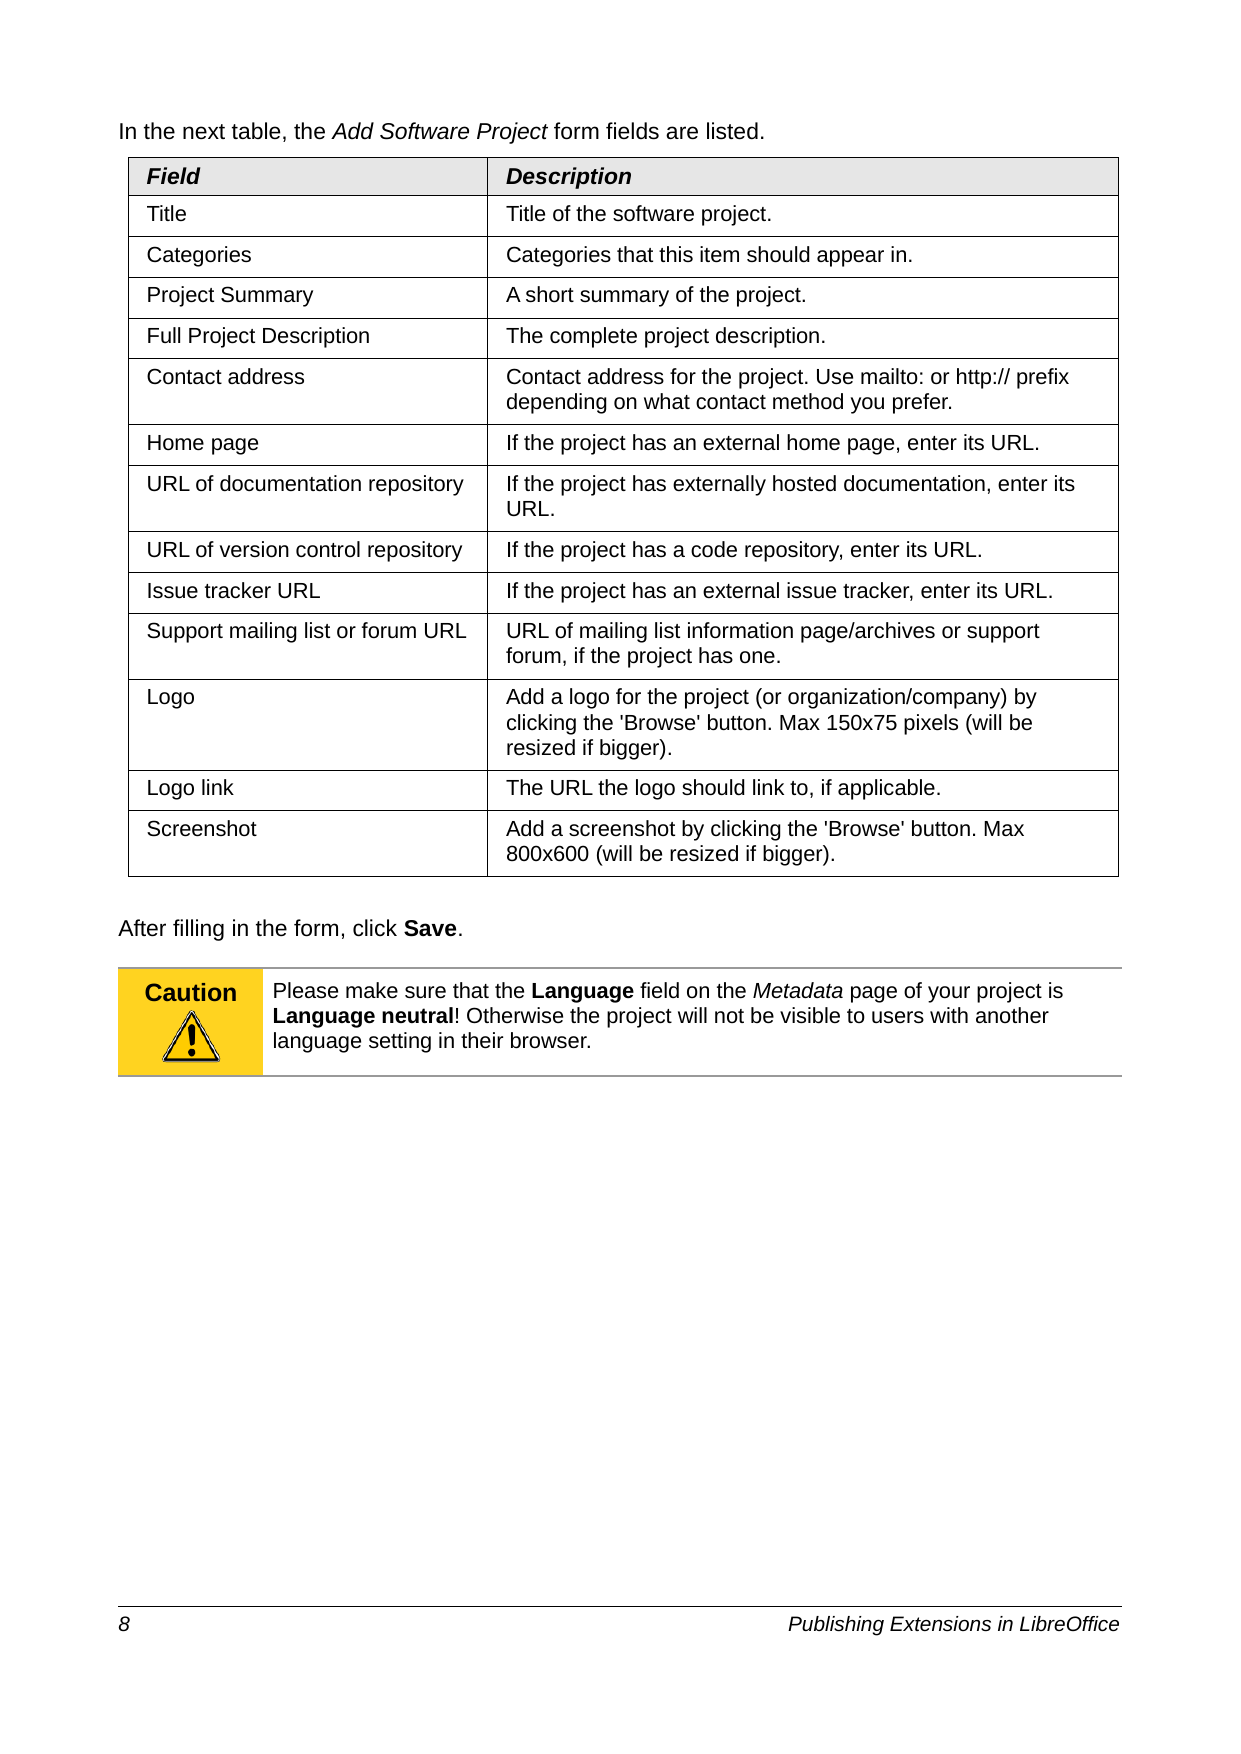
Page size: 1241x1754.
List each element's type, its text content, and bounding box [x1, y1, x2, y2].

table_cell URL of documentation repository [129, 466, 487, 531]
table_cell If the project has a code repository, enter its URL. [488, 532, 1118, 572]
picture [158, 1006, 224, 1066]
text After filling in the form, click Save. [118, 915, 1122, 942]
table_cell Title [129, 196, 487, 236]
table_cell URL of version control repository [129, 532, 487, 572]
table_cell Categories that this item should appear in. [488, 237, 1118, 277]
table_header Field [129, 158, 487, 195]
table_cell Add a logo for the project (or organization/company) by clicking the 'Browse' button. Max 150x75 pixels (will be resized if bigger). [488, 680, 1118, 769]
table_header Please make sure that the Language field on the Metadata page of your project is Language neutral! Otherwise the project will not be visible to users with another language setting in their browser. [264, 969, 1122, 1075]
text In the next table, the Add Software Project form fields are listed. [118, 118, 1122, 144]
table_cell Support mailing list or forum URL [129, 614, 487, 678]
table_header Caution [118, 969, 263, 1075]
table_cell Contact address [129, 359, 487, 424]
table_cell Logo [129, 680, 487, 769]
table_cell Home page [129, 425, 487, 465]
table_cell The URL the logo should link to, if applicable. [488, 771, 1118, 810]
table_cell If the project has an external home page, enter its URL. [488, 425, 1118, 465]
table_cell Categories [129, 237, 487, 277]
table_cell Issue tracker URL [129, 573, 487, 613]
table_cell Contact address for the project. Use mailto: or http:// prefix depending on what contact method you prefer. [488, 359, 1118, 424]
table_cell Full Project Description [129, 319, 487, 358]
table_cell Screenshot [129, 811, 487, 876]
table_header Description [488, 158, 1118, 195]
table_cell A short summary of the project. [488, 278, 1118, 317]
table_cell Title of the software project. [488, 196, 1118, 236]
table_cell If the project has externally hosted documentation, enter its URL. [488, 466, 1118, 531]
table_cell Logo link [129, 771, 487, 810]
table_cell If the project has an external issue tracker, enter its URL. [488, 573, 1118, 613]
table_cell Project Summary [129, 278, 487, 317]
table_cell Add a screenshot by clicking the 'Browse' button. Max 800x600 (will be resized if bigger). [488, 811, 1118, 876]
table_cell URL of mailing list information page/archives or support forum, if the project has one. [488, 614, 1118, 678]
table_cell The complete project description. [488, 319, 1118, 358]
